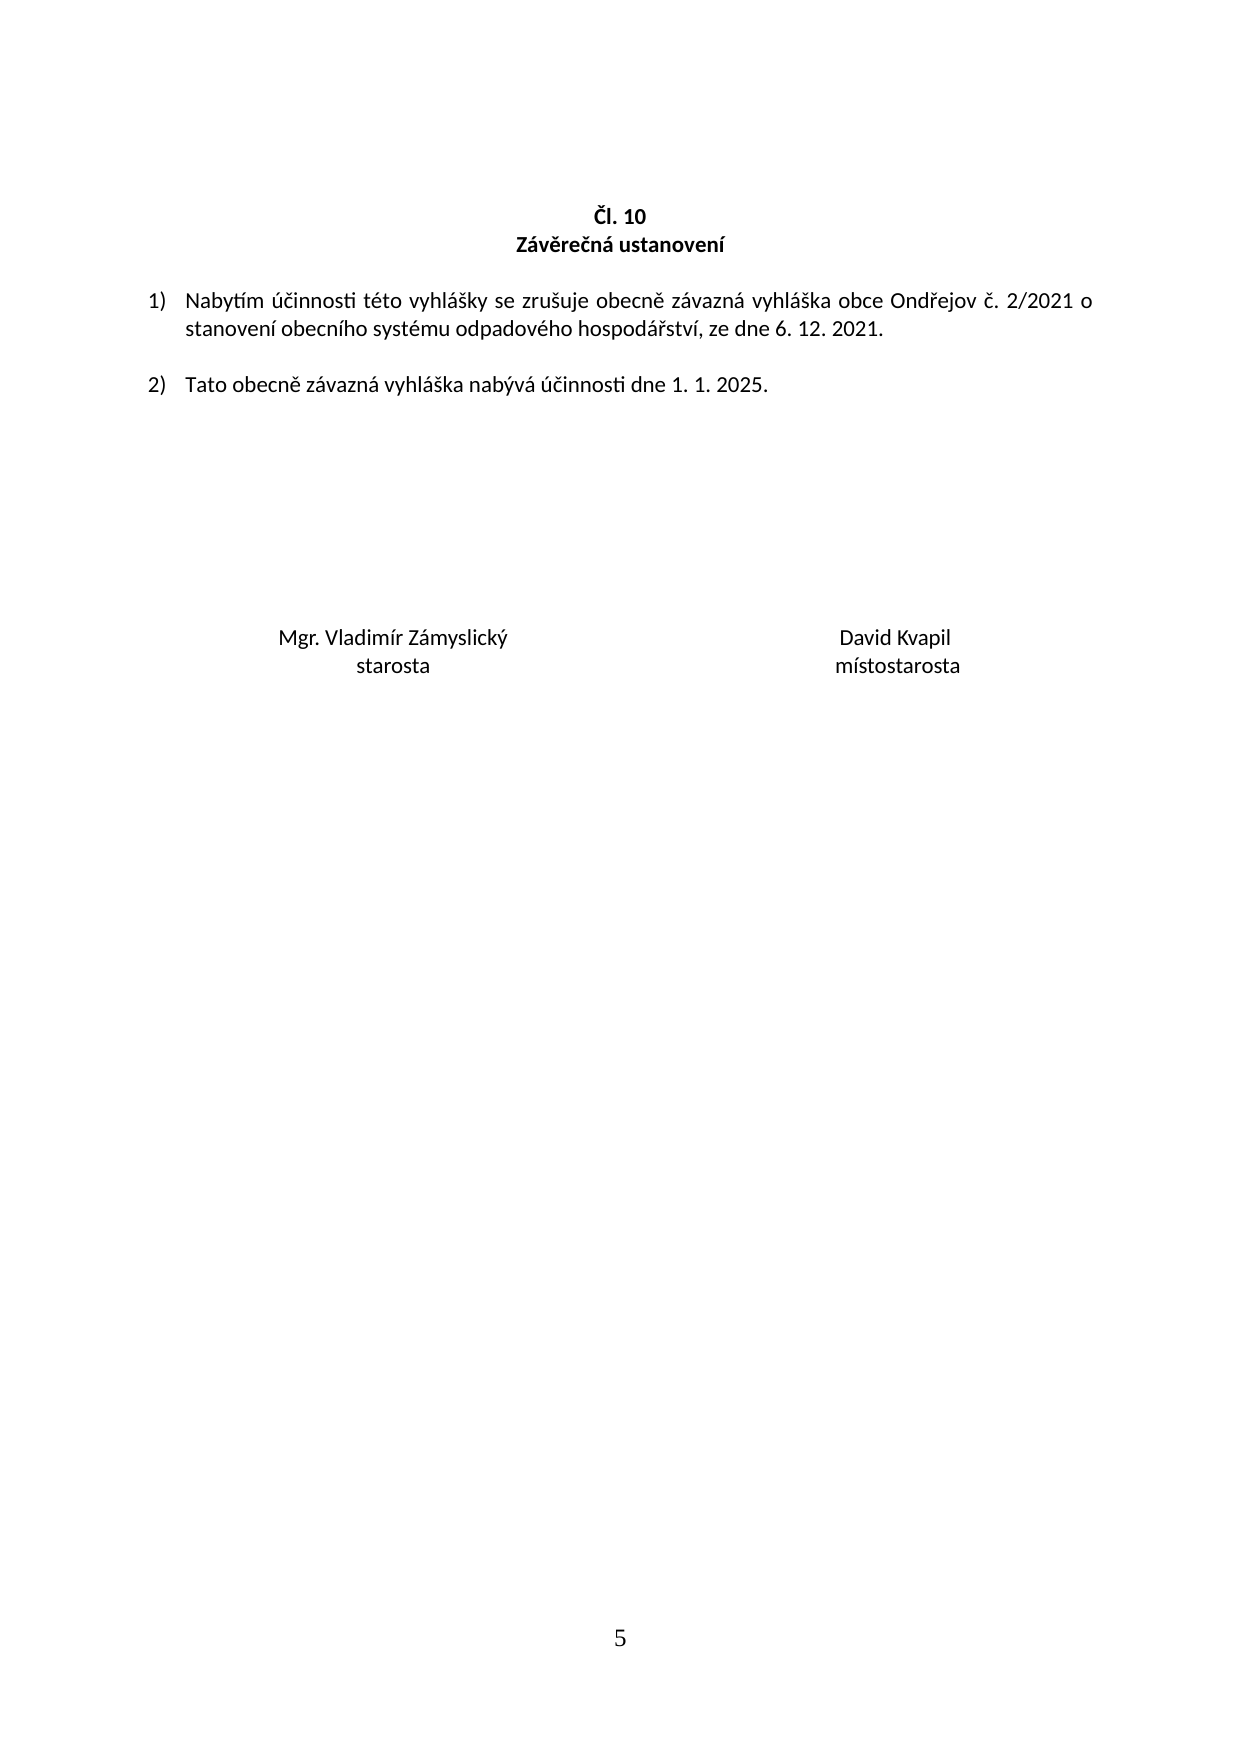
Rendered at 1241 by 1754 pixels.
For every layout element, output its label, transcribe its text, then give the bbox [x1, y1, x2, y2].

list Nabytím účinnosti této vyhlášky se zrušuje obecně závazná vyhláška obce Ondřejov č. 2/2021 o stanovení obecního systému odpadového hospodářství, ze dne 6. 12. 2021. [148, 286, 1092, 342]
text Závěrečná ustanovení [148, 230, 1092, 258]
list Tato obecně závazná vyhláška nabývá účinnosti dne 1. 1. 2025. [148, 370, 1092, 398]
table_header Mgr. Vladimír Zámyslický starosta [142, 567, 644, 685]
text Čl. 10 [148, 202, 1092, 230]
table_header David Kvapil místostarosta [644, 567, 1146, 685]
